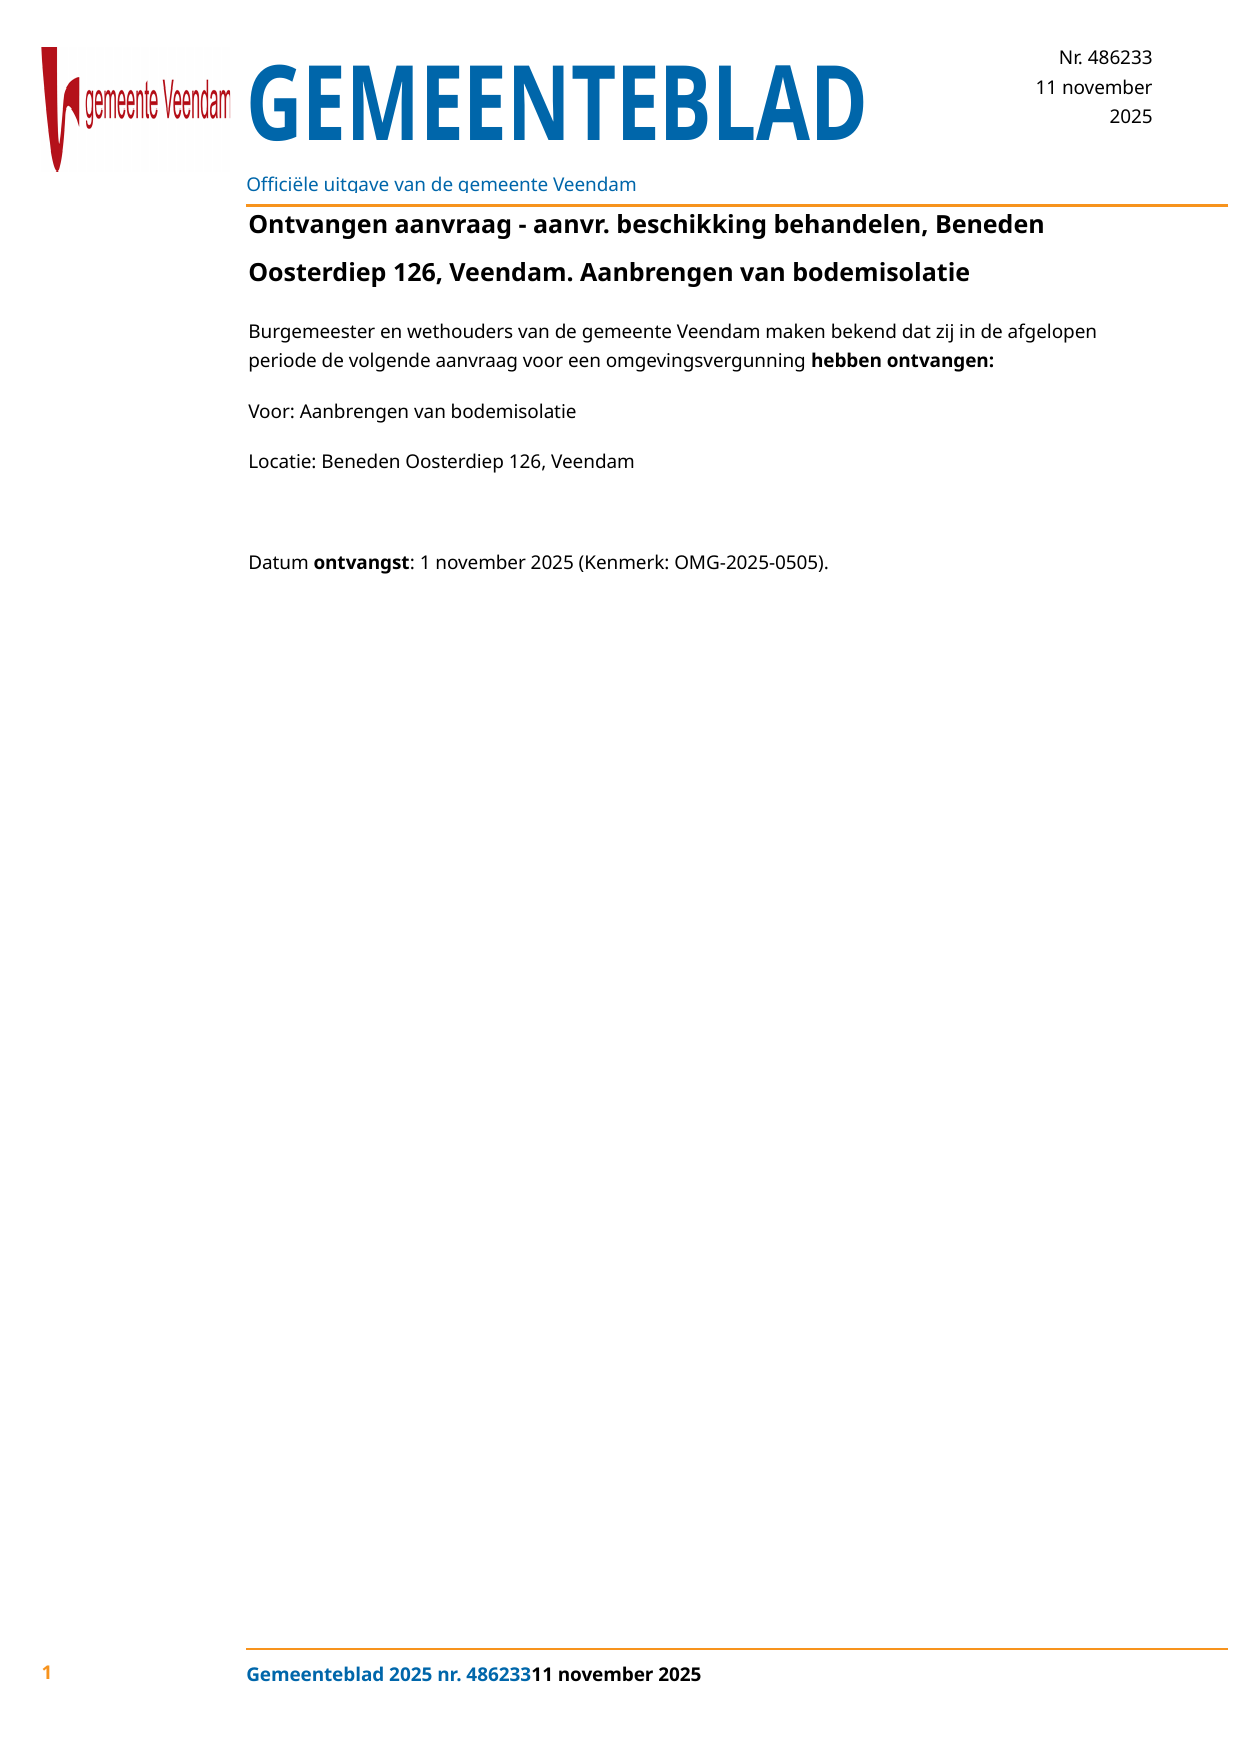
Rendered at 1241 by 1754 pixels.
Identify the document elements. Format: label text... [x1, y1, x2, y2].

text Burgemeester en wethouders van de gemeente Veendam maken bekend dat zij in de afgelopen periode de volgende aanvraag voor een omgevingsvergunning hebben ontvangen: [248, 318, 1152, 373]
text Locatie: Beneden Oosterdiep 126, Veendam [248, 448, 1152, 474]
text Ontvangen aanvraag - aanvr. beschikking behandelen, Beneden Oosterdiep 126, Veendam. Aanbrengen van bodemisolatie [248, 207, 1152, 288]
picture [41, 47, 231, 172]
text Datum ontvangst: 1 november 2025 (Kenmerk: OMG-2025-0505). [248, 549, 1152, 575]
text Voor: Aanbrengen van bodemisolatie [248, 398, 1152, 424]
